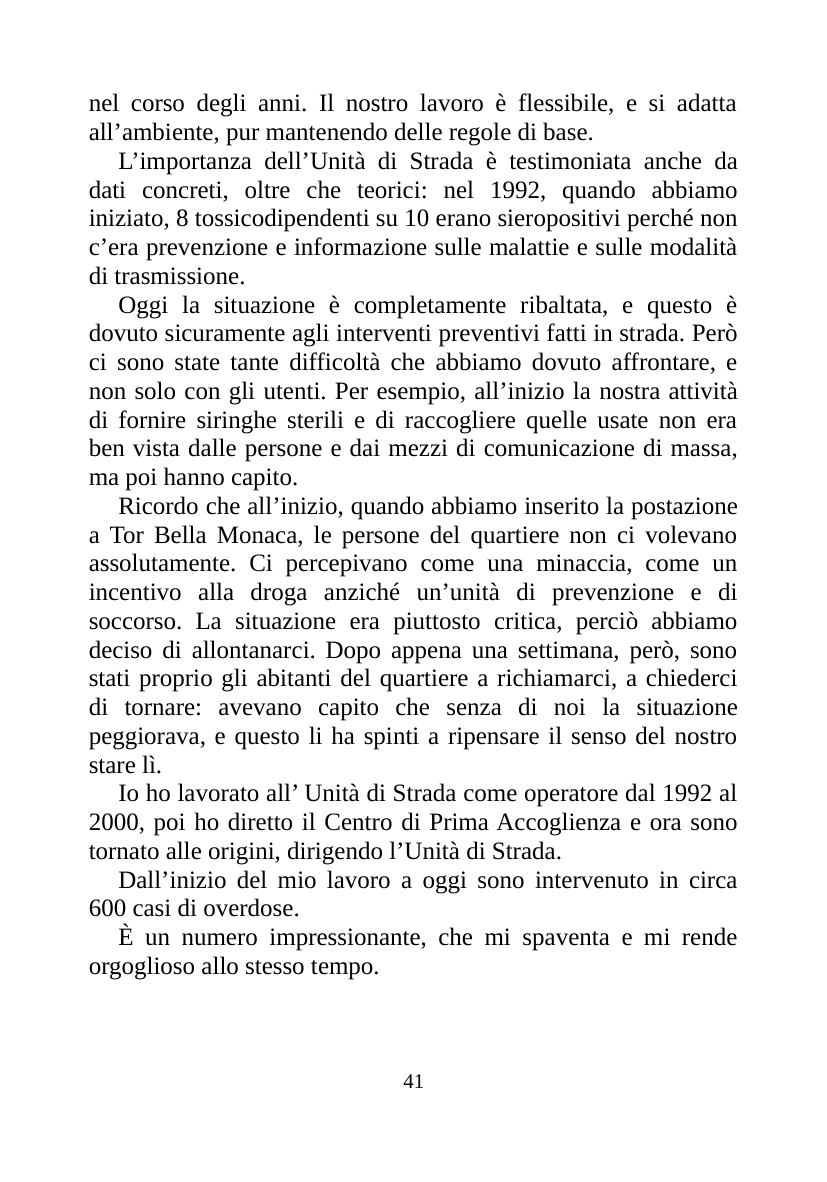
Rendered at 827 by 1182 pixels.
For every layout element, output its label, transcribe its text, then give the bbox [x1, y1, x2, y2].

text Dall’inizio del mio lavoro a oggi sono intervenuto in circa 600 casi di overdose. [88, 865, 738, 922]
text Oggi la situazione è completamente ribaltata, e questo è dovuto sicuramente agli interventi preventivi fatti in strada. Però ci sono state tante difficoltà che abbiamo dovuto affrontare, e non solo con gli utenti. Per esempio, all’inizio la nostra attività di fornire siringhe sterili e di raccogliere quelle usate non era ben vista dalle persone e dai mezzi di comunicazione di massa, ma poi hanno capito. [88, 290, 738, 491]
text È un numero impressionante, che mi spaventa e mi rende orgoglioso allo stesso tempo. [88, 922, 738, 980]
text L’importanza dell’Unità di Strada è testimoniata anche da dati concreti, oltre che teorici: nel 1992, quando abbiamo iniziato, 8 tossicodipendenti su 10 erano sieropositivi perché non c’era prevenzione e informazione sulle malattie e sulle modalità di trasmissione. [88, 146, 738, 290]
text nel corso degli anni. Il nostro lavoro è flessibile, e si adatta all’ambiente, pur mantenendo delle regole di base. [88, 88, 738, 146]
text Io ho lavorato all’ Unità di Strada come operatore dal 1992 al 2000, poi ho diretto il Centro di Prima Accoglienza e ora sono tornato alle origini, dirigendo l’Unità di Strada. [88, 778, 738, 865]
text Ricordo che all’inizio, quando abbiamo inserito la postazione a Tor Bella Monaca, le persone del quartiere non ci volevano assolutamente. Ci percepivano come una minaccia, come un incentivo alla droga anziché un’unità di prevenzione e di soccorso. La situazione era piuttosto critica, perciò abbiamo deciso di allontanarci. Dopo appena una settimana, però, sono stati proprio gli abitanti del quartiere a richiamarci, a chiederci di tornare: avevano capito che senza di noi la situazione peggiorava, e questo li ha spinti a ripensare il senso del nostro stare lì. [88, 491, 738, 778]
